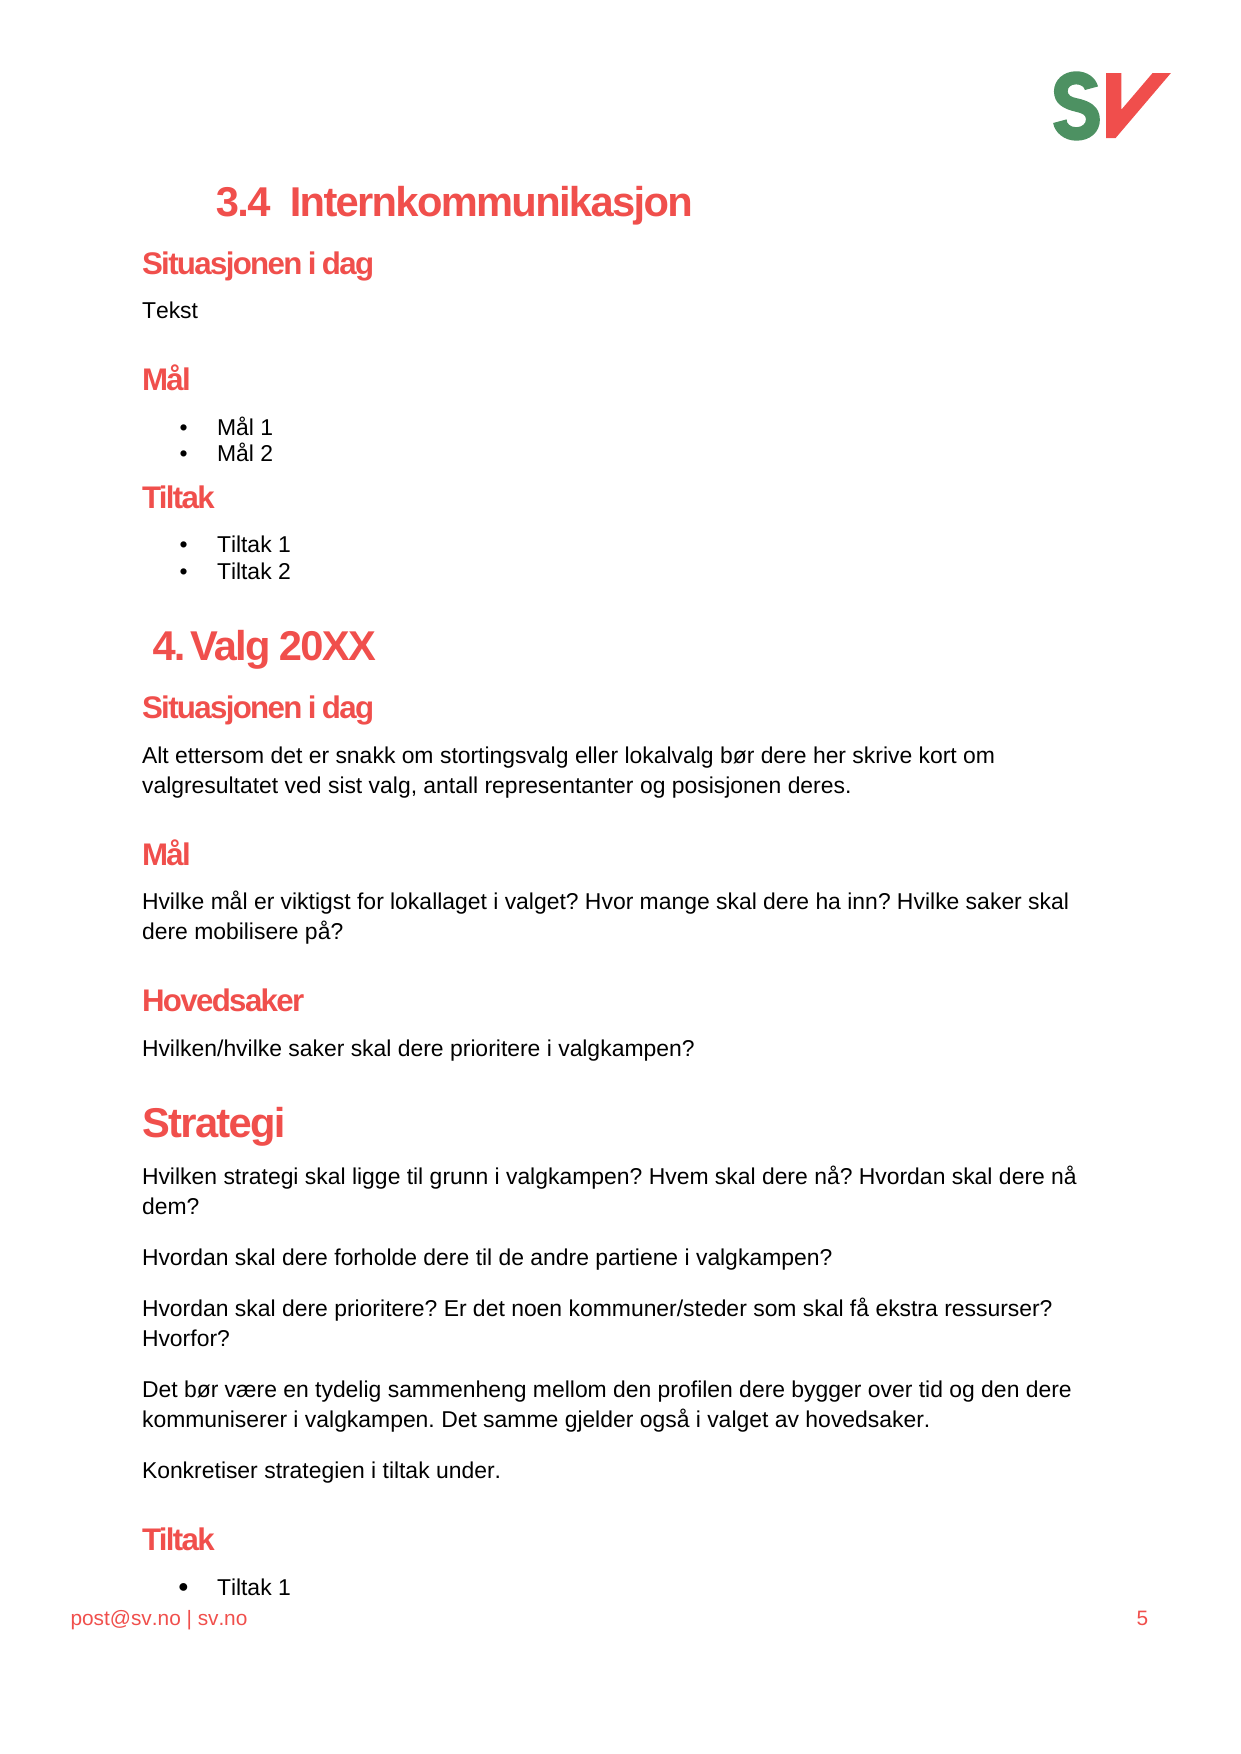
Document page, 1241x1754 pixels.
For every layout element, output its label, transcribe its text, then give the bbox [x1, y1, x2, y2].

text Hvilken/hvilke saker skal dere prioritere i valgkampen? [142, 1034, 1092, 1061]
subtitle Tiltak [142, 479, 1092, 515]
subtitle Strategi [142, 1098, 1092, 1146]
text Hvilke mål er viktigst for lokallaget i valget? Hvor mange skal dere ha inn? Hvilke saker skal dere mobilisere på? [142, 888, 1092, 945]
subtitle Mål [142, 361, 1092, 397]
text Tekst [142, 297, 1092, 324]
subtitle Internkommunikasjon [216, 177, 1092, 225]
subtitle Mål [142, 836, 1092, 871]
list Tiltak 1 [179, 1573, 1092, 1600]
subtitle Situasjonen i dag [142, 245, 1092, 281]
list Tiltak 1 [179, 531, 1092, 558]
list Mål 2 [179, 440, 1092, 466]
text Det bør være en tydelig sammenheng mellom den profilen dere bygger over tid og den dere kommuniserer i valgkampen. Det samme gjelder også i valget av hovedsaker. [142, 1376, 1092, 1433]
text Alt ettersom det er snakk om stortingsvalg eller lokalvalg bør dere her skrive kort om valgresultatet ved sist valg, antall representanter og posisjonen deres. [142, 742, 1092, 798]
text Hvordan skal dere forholde dere til de andre partiene i valgkampen? [142, 1244, 1092, 1270]
text Konkretiser strategien i tiltak under. [142, 1457, 1092, 1484]
subtitle Hovedsaker [142, 982, 1092, 1018]
subtitle Valg 20XX [152, 622, 1092, 669]
text Hvilken strategi skal ligge til grunn i valgkampen? Hvem skal dere nå? Hvordan skal dere nå dem? [142, 1163, 1092, 1219]
list Tiltak 2 [179, 558, 1092, 584]
subtitle Tiltak [142, 1521, 1092, 1557]
list Mål 1 [179, 413, 1092, 440]
text Hvordan skal dere prioritere? Er det noen kommuner/steder som skal få ekstra ressurser? Hvorfor? [142, 1295, 1092, 1351]
subtitle Situasjonen i dag [142, 689, 1092, 725]
